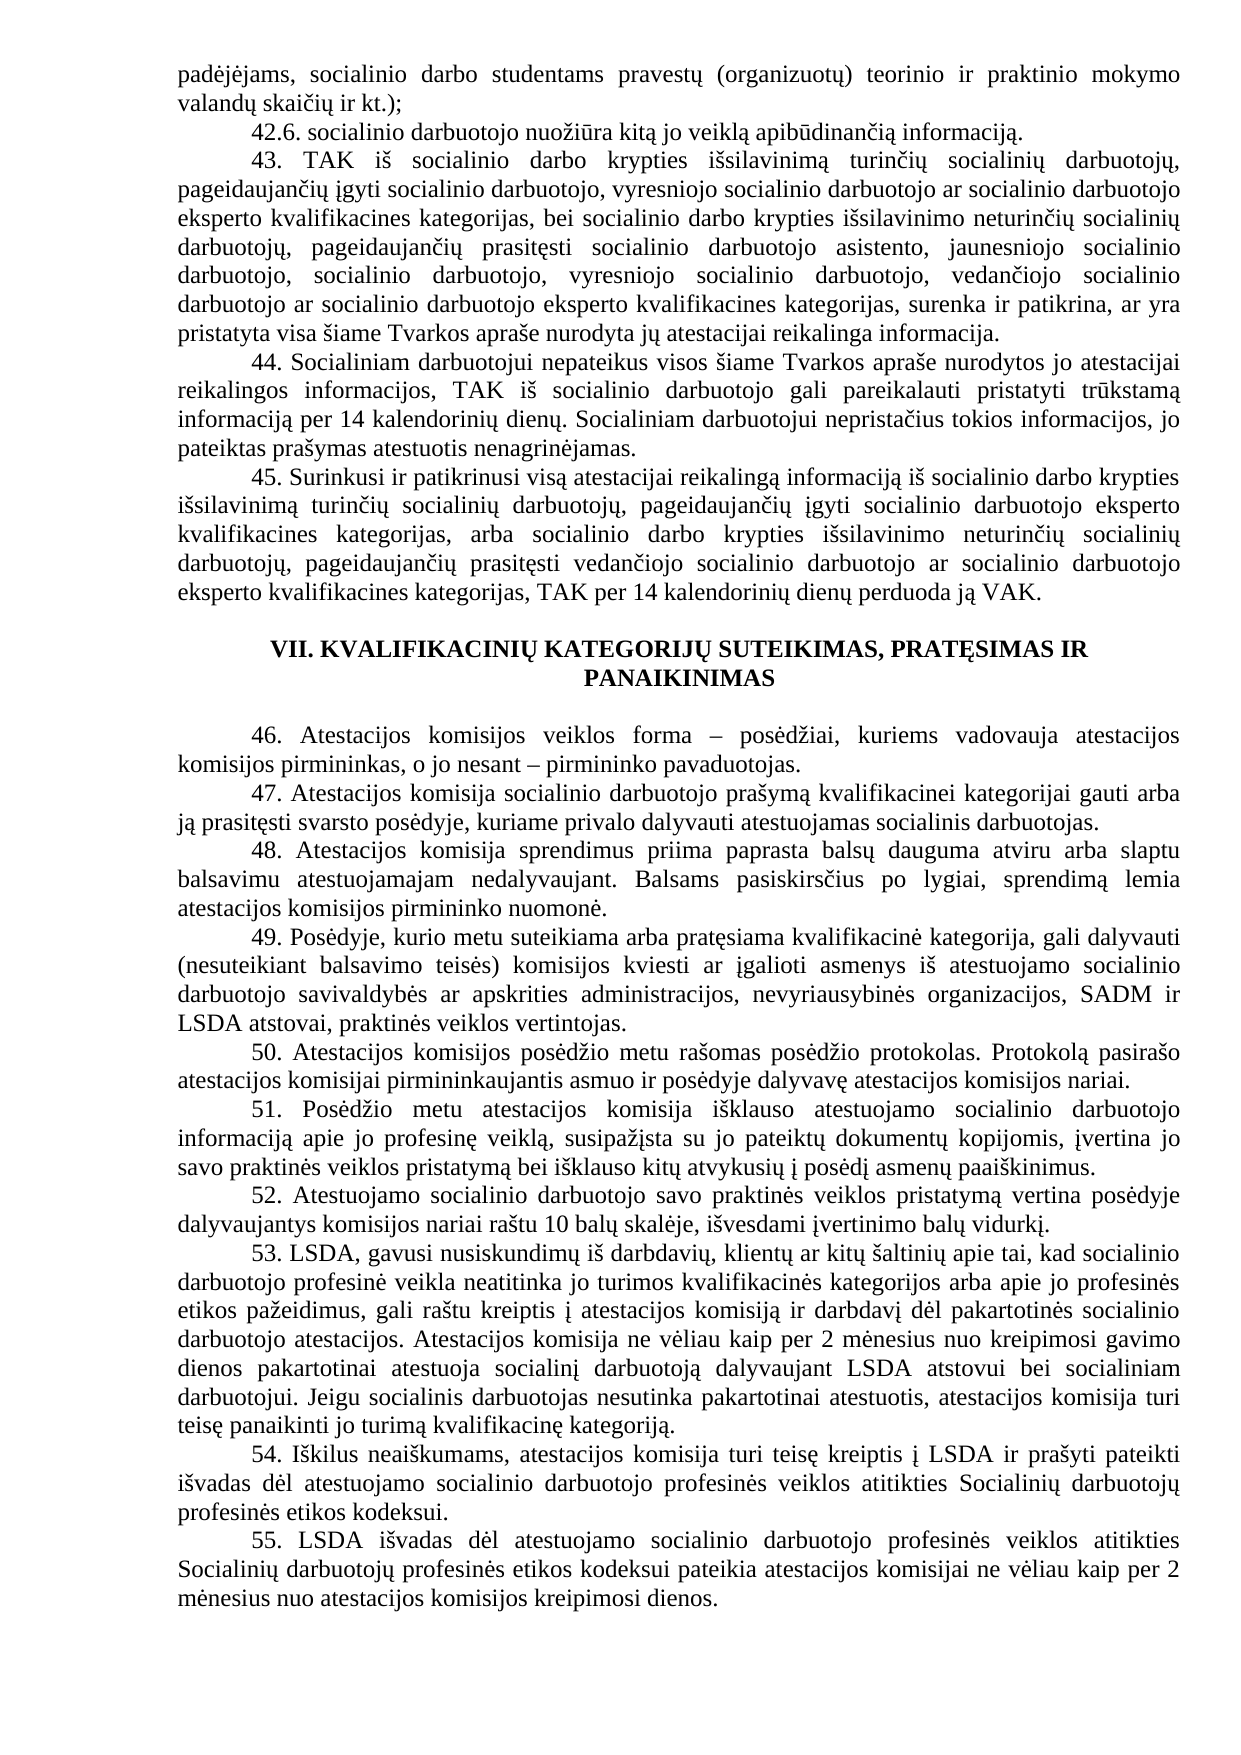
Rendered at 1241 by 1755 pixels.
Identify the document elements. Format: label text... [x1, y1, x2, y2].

text 42.6. socialinio darbuotojo nuožiūra kitą jo veiklą apibūdinančią informaciją. [177, 117, 1181, 145]
text 53. LSDA, gavusi nusiskundimų iš darbdavių, klientų ar kitų šaltinių apie tai, kad socialinio darbuotojo profesinė veikla neatitinka jo turimos kvalifikacinės kategorijos arba apie jo profesinės etikos pažeidimus, gali raštu kreiptis į atestacijos komisiją ir darbdavį dėl pakartotinės socialinio darbuotojo atestacijos. Atestacijos komisija ne vėliau kaip per 2 mėnesius nuo kreipimosi gavimo dienos pakartotinai atestuoja socialinį darbuotoją dalyvaujant LSDA atstovui bei socialiniam darbuotojui. Jeigu socialinis darbuotojas nesutinka pakartotinai atestuotis, atestacijos komisija turi teisę panaikinti jo turimą kvalifikacinę kategoriją. [177, 1238, 1181, 1439]
text 55. LSDA išvadas dėl atestuojamo socialinio darbuotojo profesinės veiklos atitikties Socialinių darbuotojų profesinės etikos kodeksui pateikia atestacijos komisijai ne vėliau kaip per 2 mėnesius nuo atestacijos komisijos kreipimosi dienos. [177, 1525, 1181, 1612]
text 49. Posėdyje, kurio metu suteikiama arba pratęsiama kvalifikacinė kategorija, gali dalyvauti (nesuteikiant balsavimo teisės) komisijos kviesti ar įgalioti asmenys iš atestuojamo socialinio darbuotojo savivaldybės ar apskrities administracijos, nevyriausybinės organizacijos, SADM ir LSDA atstovai, praktinės veiklos vertintojas. [177, 922, 1181, 1037]
text 45. Surinkusi ir patikrinusi visą atestacijai reikalingą informaciją iš socialinio darbo krypties išsilavinimą turinčių socialinių darbuotojų, pageidaujančių įgyti socialinio darbuotojo eksperto kvalifikacines kategorijas, arba socialinio darbo krypties išsilavinimo neturinčių socialinių darbuotojų, pageidaujančių prasitęsti vedančiojo socialinio darbuotojo ar socialinio darbuotojo eksperto kvalifikacines kategorijas, TAK per 14 kalendorinių dienų perduoda ją VAK. [177, 462, 1181, 605]
text 51. Posėdžio metu atestacijos komisija išklauso atestuojamo socialinio darbuotojo informaciją apie jo profesinę veiklą, susipažįsta su jo pateiktų dokumentų kopijomis, įvertina jo savo praktinės veiklos pristatymą bei išklauso kitų atvykusių į posėdį asmenų paaiškinimus. [177, 1094, 1181, 1180]
text 47. Atestacijos komisija socialinio darbuotojo prašymą kvalifikacinei kategorijai gauti arba ją prasitęsti svarsto posėdyje, kuriame privalo dalyvauti atestuojamas socialinis darbuotojas. [177, 778, 1181, 835]
text 46. Atestacijos komisijos veiklos forma – posėdžiai, kuriems vadovauja atestacijos komisijos pirmininkas, o jo nesant – pirmininko pavaduotojas. [177, 720, 1181, 778]
text 43. TAK iš socialinio darbo krypties išsilavinimą turinčių socialinių darbuotojų, pageidaujančių įgyti socialinio darbuotojo, vyresniojo socialinio darbuotojo ar socialinio darbuotojo eksperto kvalifikacines kategorijas, bei socialinio darbo krypties išsilavinimo neturinčių socialinių darbuotojų, pageidaujančių prasitęsti socialinio darbuotojo asistento, jaunesniojo socialinio darbuotojo, socialinio darbuotojo, vyresniojo socialinio darbuotojo, vedančiojo socialinio darbuotojo ar socialinio darbuotojo eksperto kvalifikacines kategorijas, surenka ir patikrina, ar yra pristatyta visa šiame Tvarkos apraše nurodyta jų atestacijai reikalinga informacija. [177, 145, 1181, 347]
text padėjėjams, socialinio darbo studentams pravestų (organizuotų) teorinio ir praktinio mokymo valandų skaičių ir kt.); [177, 59, 1181, 117]
text 48. Atestacijos komisija sprendimus priima paprasta balsų dauguma atviru arba slaptu balsavimu atestuojamajam nedalyvaujant. Balsams pasiskirsčius po lygiai, sprendimą lemia atestacijos komisijos pirmininko nuomonė. [177, 835, 1181, 922]
text 52. Atestuojamo socialinio darbuotojo savo praktinės veiklos pristatymą vertina posėdyje dalyvaujantys komisijos nariai raštu 10 balų skalėje, išvesdami įvertinimo balų vidurkį. [177, 1180, 1181, 1238]
text 44. Socialiniam darbuotojui nepateikus visos šiame Tvarkos apraše nurodytos jo atestacijai reikalingos informacijos, TAK iš socialinio darbuotojo gali pareikalauti pristatyti trūkstamą informaciją per 14 kalendorinių dienų. Socialiniam darbuotojui nepristačius tokios informacijos, jo pateiktas prašymas atestuotis nenagrinėjamas. [177, 347, 1181, 462]
text 50. Atestacijos komisijos posėdžio metu rašomas posėdžio protokolas. Protokolą pasirašo atestacijos komisijai pirmininkaujantis asmuo ir posėdyje dalyvavę atestacijos komisijos nariai. [177, 1037, 1181, 1094]
text 54. Iškilus neaiškumams, atestacijos komisija turi teisę kreiptis į LSDA ir prašyti pateikti išvadas dėl atestuojamo socialinio darbuotojo profesinės veiklos atitikties Socialinių darbuotojų profesinės etikos kodeksui. [177, 1439, 1181, 1525]
text VII. KVALIFIKACINIŲ KATEGORIJŲ SUTEIKIMAS, PRATĘSIMAS IR PANAIKINIMAS [177, 634, 1181, 692]
